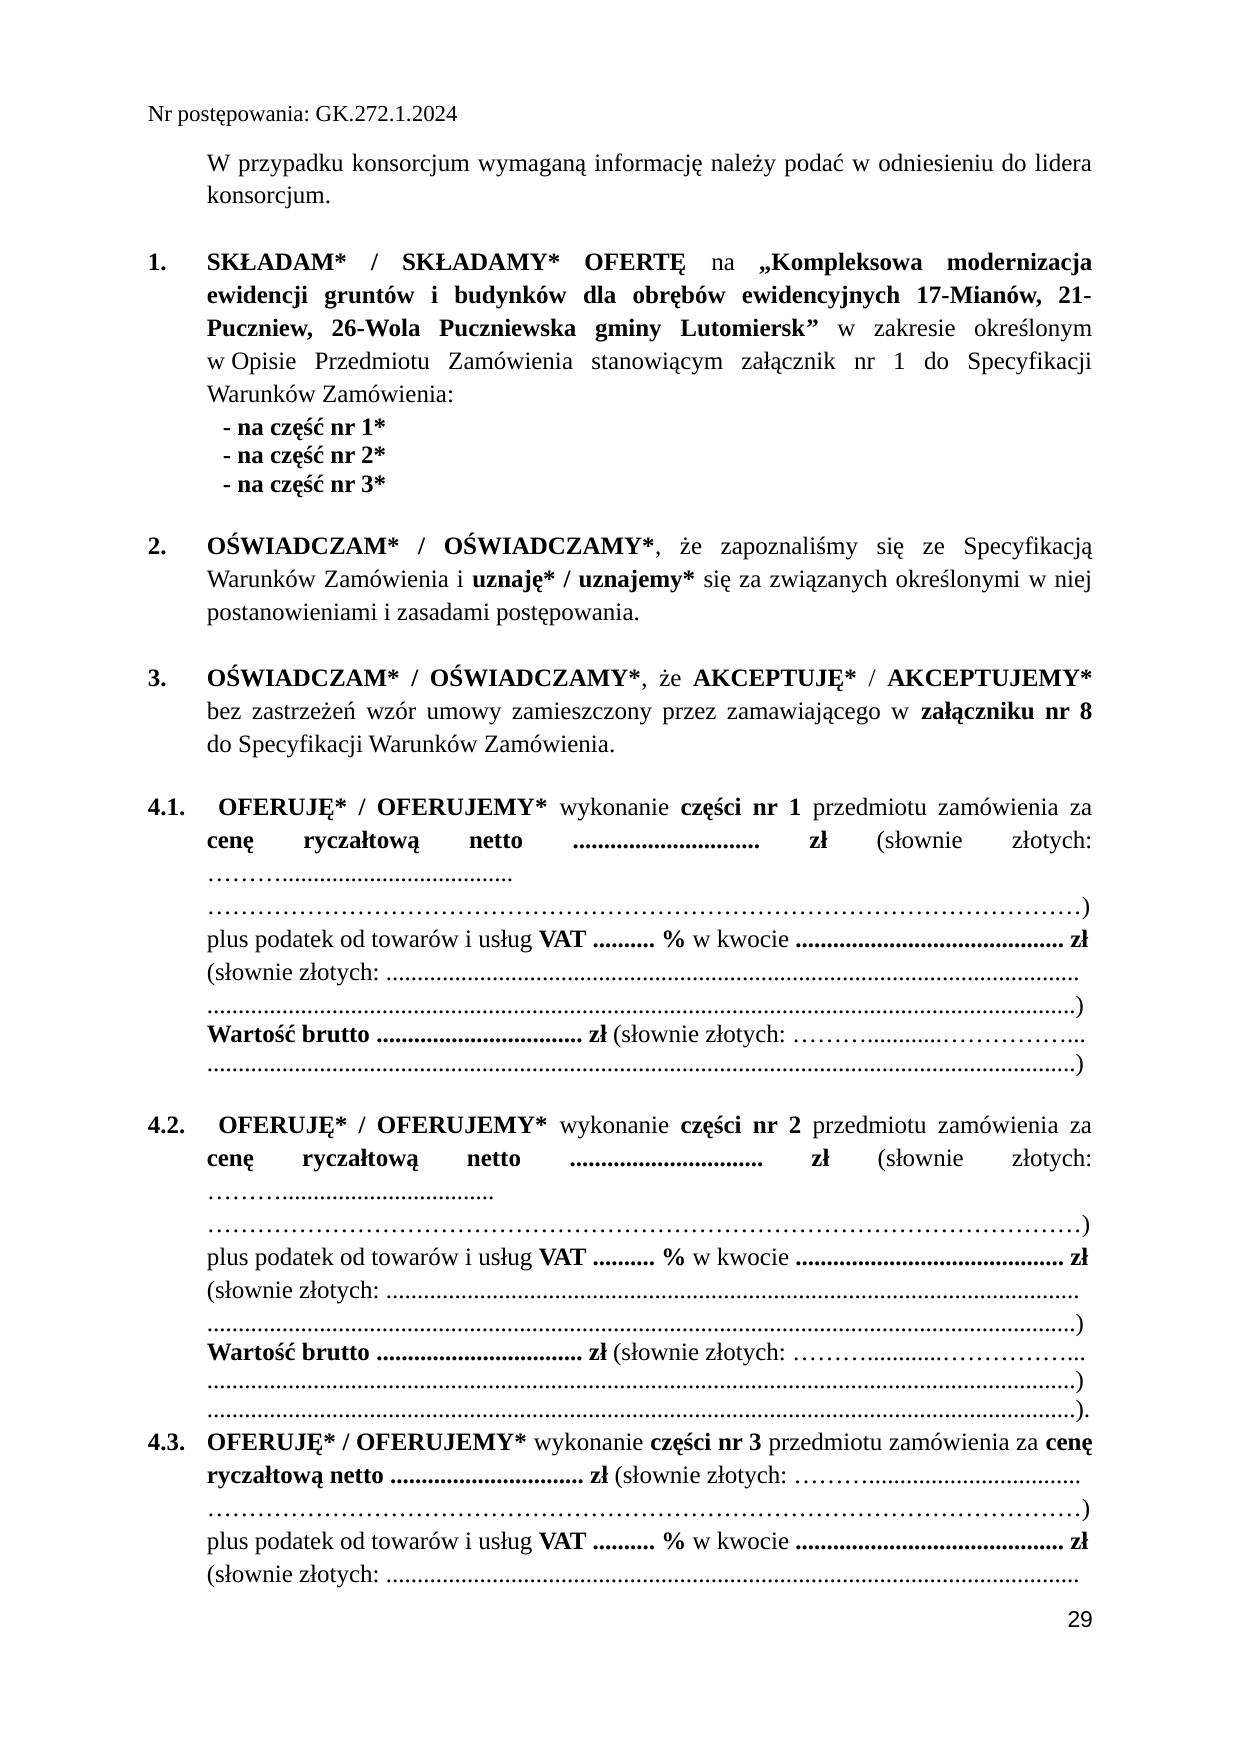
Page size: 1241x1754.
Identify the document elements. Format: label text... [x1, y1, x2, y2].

text ...........................................................................................................................................) [207, 1048, 1093, 1077]
list W przypadku konsorcjum wymaganą informację należy podać w odniesieniu do lidera konsorcjum. [207, 148, 1093, 209]
list OFERUJĘ* / OFERUJEMY* wykonanie części nr 1 przedmiotu zamówienia za cenę ryczałtową netto .............................. zł (słownie złotych: ………..................................... [148, 792, 1093, 887]
text - na część nr 1* [223, 412, 1093, 441]
text ...........................................................................................................................................). [207, 1394, 1093, 1423]
text Wartość brutto ................................. zł (słownie złotych: ………............……………... [207, 1019, 1093, 1048]
list OŚWIADCZAM* / OŚWIADCZAMY*, że zapoznaliśmy się ze Specyfikacją Warunków Zamówienia i uznaję* / uznajemy* się za związanych określonymi w niej postanowieniami i zasadami postępowania. [148, 531, 1093, 626]
list SKŁADAM* / SKŁADAMY* OFERTĘ na „Kompleksowa modernizacja ewidencji gruntów i budynków dla obrębów ewidencyjnych 17-Mianów, 21-Puczniew, 26-Wola Puczniewska gminy Lutomiersk” w zakresie określonym w Opisie Przedmiotu Zamówienia stanowiącym załącznik nr 1 do Specyfikacji Warunków Zamówienia: [148, 247, 1093, 407]
list OŚWIADCZAM* / OŚWIADCZAMY*, że AKCEPTUJĘ* / AKCEPTUJEMY* bez zastrzeżeń wzór umowy zamieszczony przez zamawiającego w załączniku nr 8 do Specyfikacji Warunków Zamówienia. [148, 663, 1093, 758]
text Wartość brutto ................................. zł (słownie złotych: ………............……………... [207, 1337, 1093, 1365]
text - na część nr 2* [223, 441, 1093, 469]
list ……………………………………………………………………………………………) plus podatek od towarów i usług VAT .......... % w kwocie ........................................... zł (słownie złotych: ............................................................................................................... [207, 1209, 1093, 1304]
list OFERUJĘ* / OFERUJEMY* wykonanie części nr 2 przedmiotu zamówienia za cenę ryczałtową netto ............................... zł (słownie złotych: ……….................................. [148, 1110, 1093, 1204]
list OFERUJĘ* / OFERUJEMY* wykonanie części nr 3 przedmiotu zamówienia za cenę ryczałtową netto ............................... zł (słownie złotych: ……….................................. [148, 1427, 1093, 1489]
text ...........................................................................................................................................) [207, 1308, 1093, 1337]
list ……………………………………………………………………………………………) plus podatek od towarów i usług VAT .......... % w kwocie ........................................... zł (słownie złotych: ............................................................................................................... [207, 1493, 1093, 1588]
text - na część nr 3* [223, 469, 1093, 498]
text ...........................................................................................................................................) [207, 991, 1093, 1019]
text ...........................................................................................................................................) [207, 1365, 1093, 1394]
list ……………………………………………………………………………………………) plus podatek od towarów i usług VAT .......... % w kwocie ........................................... zł (słownie złotych: ............................................................................................................... [207, 891, 1093, 986]
